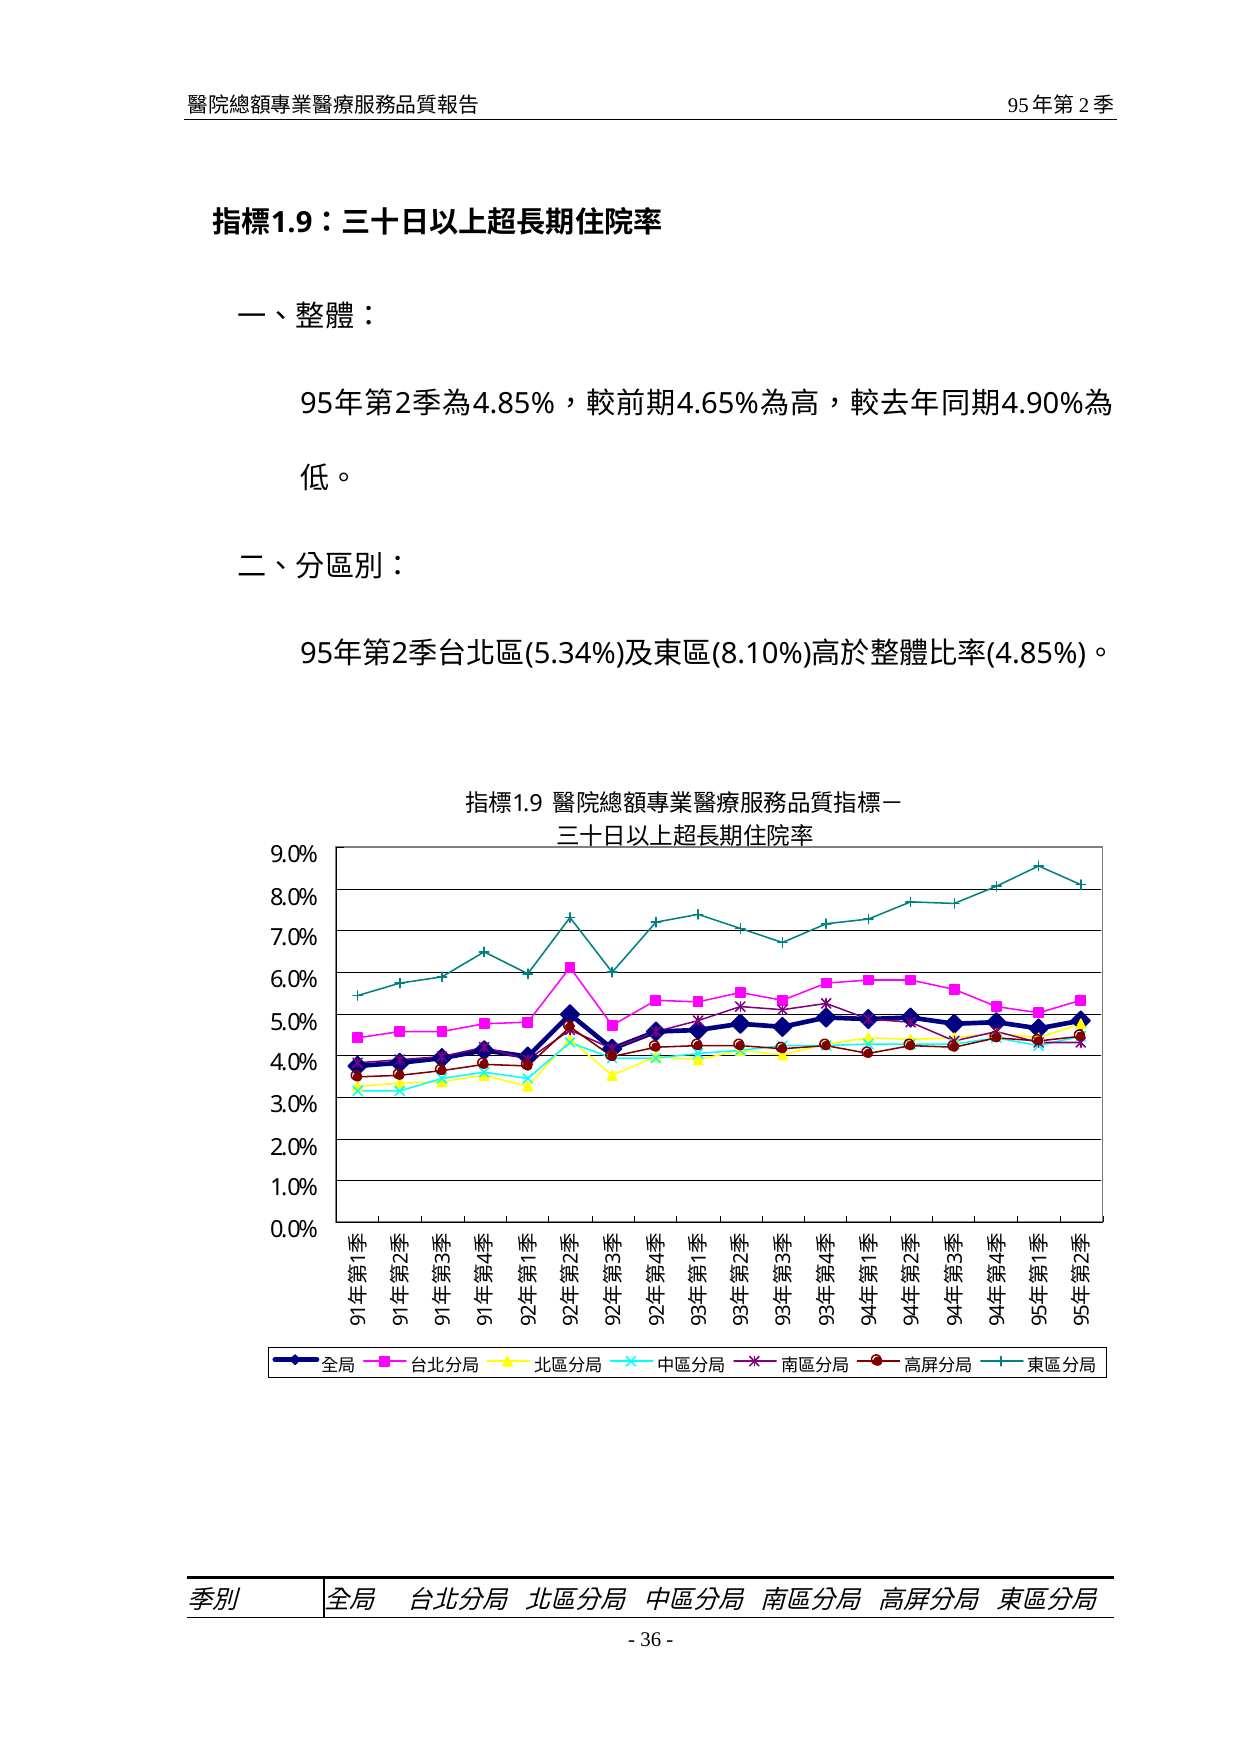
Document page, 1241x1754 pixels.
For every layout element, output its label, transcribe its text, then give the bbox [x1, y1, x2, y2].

text 一、整體： [237, 276, 1114, 351]
text 95年第2季台北區(5.34%)及東區(8.10%)高於整體比率(4.85%)。 [300, 614, 1114, 689]
table_header 中區分局 [643, 1579, 761, 1617]
table_header 台北分局 [408, 1579, 525, 1617]
table_header 東區分局 [996, 1579, 1114, 1617]
text 95年第2季為4.85%，較前期4.65%為高，較去年同期4.90%為低。 [300, 364, 1114, 514]
table_header 南區分局 [761, 1579, 878, 1617]
table_header 北區分局 [525, 1579, 643, 1617]
table_header 季別 [187, 1579, 323, 1617]
table_header 高屏分局 [878, 1579, 996, 1617]
text 指標1.9：三十日以上超長期住院率 [212, 182, 1114, 257]
table_header 全局 [325, 1579, 407, 1617]
text 二、分區別： [237, 526, 1114, 601]
